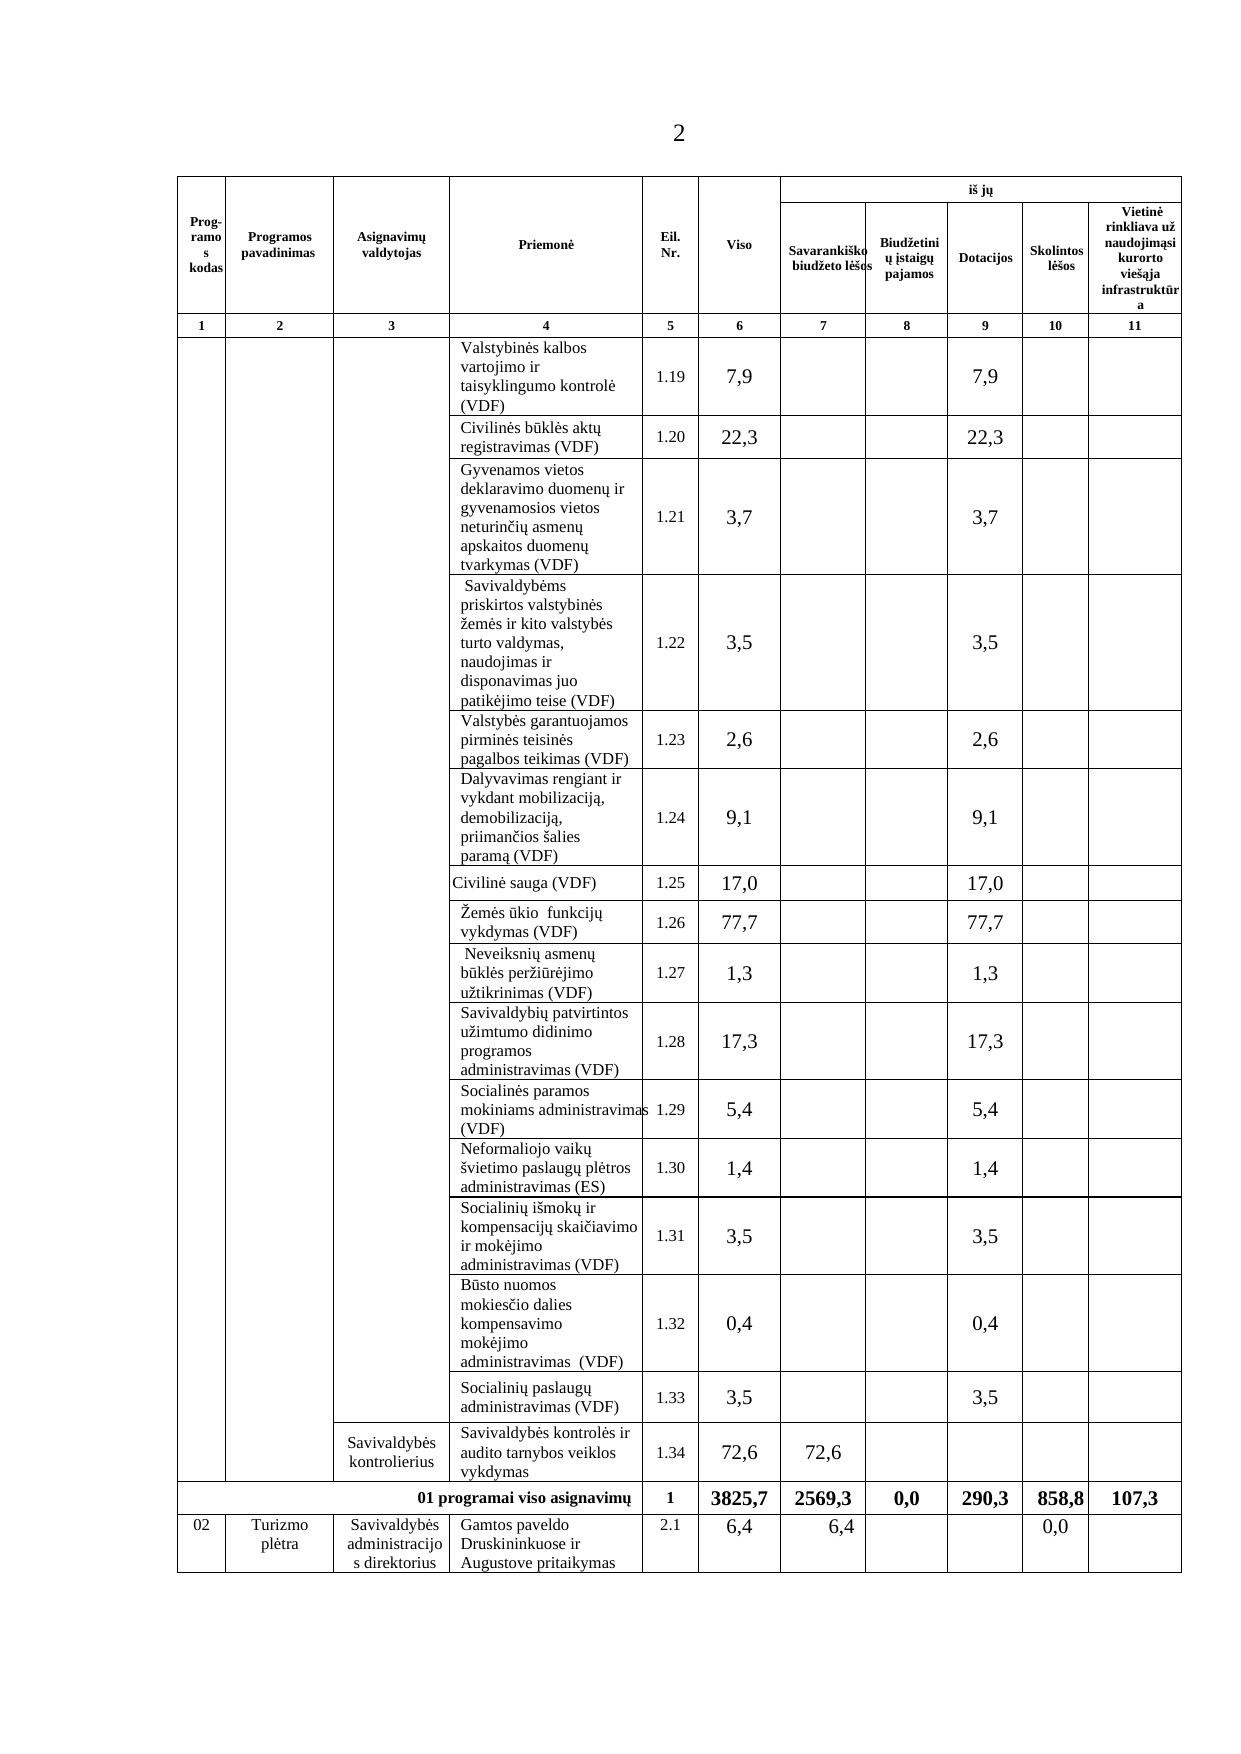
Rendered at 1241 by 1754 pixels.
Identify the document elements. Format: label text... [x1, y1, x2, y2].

table_cell [866, 338, 947, 414]
table_cell Savivaldybės administracijos direktorius [334, 1515, 449, 1572]
table_cell 1 [643, 1482, 698, 1513]
table_cell 3 [334, 314, 449, 337]
table_cell 8 [866, 314, 947, 337]
table_cell Neformaliojo vaikų švietimo paslaugų plėtros administravimas (ES) [450, 1139, 642, 1196]
table_cell Būsto nuomos mokiesčio dalies kompensavimo mokėjimo administravimas (VDF) [450, 1275, 642, 1371]
table_cell 17,0 [948, 866, 1022, 900]
table_cell [1023, 459, 1088, 574]
table_cell 290,3 [948, 1482, 1022, 1513]
table_cell 3825,7 [699, 1482, 780, 1513]
table_cell 1.33 [643, 1372, 698, 1422]
table_cell [1023, 1198, 1088, 1274]
table_cell Valstybinės kalbos vartojimo ir taisyklingumo kontrolė (VDF) [450, 338, 642, 414]
table_cell [1089, 1080, 1181, 1138]
table_cell [781, 338, 865, 414]
table_cell [781, 1275, 865, 1371]
table_cell 1.22 [643, 575, 698, 709]
table_cell 17,3 [699, 1003, 780, 1079]
table_cell Vietinė rinkliava už naudojimąsi kurorto viešąja infrastruktūra [1089, 203, 1181, 313]
table_cell 3,5 [948, 1372, 1022, 1422]
table_cell [866, 1423, 947, 1481]
table_cell Civilinės būklės aktų registravimas (VDF) [450, 416, 642, 458]
table_cell [1089, 1139, 1181, 1196]
table_cell 9,1 [948, 769, 1022, 865]
table_cell Valstybės garantuojamos pirminės teisinės pagalbos teikimas (VDF) [450, 711, 642, 768]
table_cell [866, 1275, 947, 1371]
table_cell 22,3 [699, 416, 780, 458]
table_cell [1089, 866, 1181, 900]
table_cell 1.28 [643, 1003, 698, 1079]
table_cell 107,3 [1089, 1482, 1181, 1513]
table_cell 1 [178, 314, 225, 337]
table_cell Gamtos paveldo Druskininkuose ir Augustove pritaikymas [450, 1515, 642, 1572]
table_cell [1089, 1275, 1181, 1371]
table_cell 11 [1089, 314, 1181, 337]
table_cell [781, 1139, 865, 1196]
table_cell Dalyvavimas rengiant ir vykdant mobilizaciją, demobilizaciją, priimančios šalies paramą (VDF) [450, 769, 642, 865]
table_cell [1023, 901, 1088, 943]
table_cell [781, 1372, 865, 1422]
table_cell 3,5 [948, 575, 1022, 709]
table_cell [1023, 711, 1088, 768]
table_cell [866, 711, 947, 768]
table_cell 3,7 [699, 459, 780, 574]
table_cell [781, 944, 865, 1002]
table_cell [1023, 1372, 1088, 1422]
table_cell Savivaldybėms priskirtos valstybinės žemės ir kito valstybės turto valdymas, naudojimas ir disponavimas juo patikėjimo teise (VDF) [450, 575, 642, 709]
table_cell 1.20 [643, 416, 698, 458]
table_cell 1,3 [699, 944, 780, 1002]
table_cell Gyvenamos vietos deklaravimo duomenų ir gyvenamosios vietos neturinčių asmenų apskaitos duomenų tvarkymas (VDF) [450, 459, 642, 574]
table_cell 2,6 [948, 711, 1022, 768]
table_cell 3,5 [948, 1198, 1022, 1274]
table_cell 1.23 [643, 711, 698, 768]
table_cell 3,5 [699, 1372, 780, 1422]
table_cell Neveiksnių asmenų būklės peržiūrėjimo užtikrinimas (VDF) [450, 944, 642, 1002]
table_cell [866, 866, 947, 900]
table_cell [1089, 575, 1181, 709]
table_cell [781, 1198, 865, 1274]
table_cell 02 [178, 1515, 225, 1572]
table_cell Turizmo plėtra [226, 1515, 333, 1572]
table_cell 01 programai viso asignavimų [178, 1482, 642, 1513]
table_cell 6,4 [781, 1515, 865, 1572]
table_cell Socialinių paslaugų administravimas (VDF) [450, 1372, 642, 1422]
table_cell 0,4 [699, 1275, 780, 1371]
table_cell [781, 416, 865, 458]
table_cell 1.25 [643, 866, 698, 900]
table_cell [1023, 338, 1088, 414]
table_cell 858,8 [1023, 1482, 1088, 1513]
table_cell 0,0 [1023, 1515, 1088, 1572]
table_cell [866, 944, 947, 1002]
table_cell 77,7 [699, 901, 780, 943]
table_cell [781, 575, 865, 709]
table_cell [866, 1080, 947, 1138]
table_cell [334, 338, 449, 1422]
table_cell 10 [1023, 314, 1088, 337]
table_cell [1089, 459, 1181, 574]
table_cell 5,4 [699, 1080, 780, 1138]
table_header Viso [699, 177, 780, 313]
table_cell 5 [643, 314, 698, 337]
table_cell [1023, 1423, 1088, 1481]
table_cell [1023, 1275, 1088, 1371]
table_cell 2.1 [643, 1515, 698, 1572]
table_cell [1089, 901, 1181, 943]
table_cell [948, 1423, 1022, 1481]
table_header Asignavimų valdytojas [334, 177, 449, 313]
table_cell Socialinės paramos mokiniams administravimas (VDF) [450, 1080, 642, 1138]
table_cell 3,7 [948, 459, 1022, 574]
table_cell [866, 1515, 947, 1572]
table_cell 5,4 [948, 1080, 1022, 1138]
table_header Programos pavadinimas [226, 177, 333, 313]
table_cell 1.31 [643, 1198, 698, 1274]
table_cell [226, 338, 333, 1481]
table_cell 22,3 [948, 416, 1022, 458]
table_cell [781, 901, 865, 943]
table_cell [866, 1139, 947, 1196]
table_cell [866, 901, 947, 943]
table_cell 17,0 [699, 866, 780, 900]
table_cell [866, 1198, 947, 1274]
table_cell 6 [699, 314, 780, 337]
table_cell 2,6 [699, 711, 780, 768]
table_cell [948, 1515, 1022, 1572]
table_cell [1023, 866, 1088, 900]
table_cell 1.24 [643, 769, 698, 865]
table_cell [866, 416, 947, 458]
table_cell [1089, 416, 1181, 458]
table_cell [1089, 1515, 1181, 1572]
table_cell [866, 575, 947, 709]
table_cell [1089, 1198, 1181, 1274]
table_cell [866, 1372, 947, 1422]
table_header Prog-ramos kodas [178, 177, 225, 313]
table_cell 4 [450, 314, 642, 337]
table_cell 72,6 [699, 1423, 780, 1481]
table_cell 1,4 [948, 1139, 1022, 1196]
table_cell Žemės ūkio funkcijų vykdymas (VDF) [450, 901, 642, 943]
table_cell 1.32 [643, 1275, 698, 1371]
table_cell 1.27 [643, 944, 698, 1002]
table_cell [866, 459, 947, 574]
table_cell [1089, 944, 1181, 1002]
table_cell [781, 459, 865, 574]
table_cell [1089, 769, 1181, 865]
table_cell 9 [948, 314, 1022, 337]
table_cell 0,0 [866, 1482, 947, 1513]
table_cell 1.34 [643, 1423, 698, 1481]
table_cell 77,7 [948, 901, 1022, 943]
table_cell [866, 1003, 947, 1079]
table_cell [781, 1080, 865, 1138]
table_cell 1.21 [643, 459, 698, 574]
table_cell 17,3 [948, 1003, 1022, 1079]
table_cell 7,9 [948, 338, 1022, 414]
table_cell [1089, 1003, 1181, 1079]
table_cell 3,5 [699, 575, 780, 709]
table_header iš jų [781, 177, 1181, 202]
table_cell [1023, 1080, 1088, 1138]
table_cell [1023, 1003, 1088, 1079]
table_cell 1,3 [948, 944, 1022, 1002]
table_cell 1.19 [643, 338, 698, 414]
table_cell [1023, 416, 1088, 458]
table_cell [1023, 769, 1088, 865]
table_cell Civilinė sauga (VDF) [450, 866, 642, 900]
table_cell [1089, 711, 1181, 768]
table_cell [781, 769, 865, 865]
table_cell 2 [226, 314, 333, 337]
table_cell [866, 769, 947, 865]
table_cell Savarankiško biudžeto lėšos [781, 203, 865, 313]
table_cell [178, 338, 225, 1481]
table_cell Savivaldybių patvirtintos užimtumo didinimo programos administravimas (VDF) [450, 1003, 642, 1079]
table_cell [1023, 944, 1088, 1002]
table_cell [1023, 575, 1088, 709]
table_cell Socialinių išmokų ir kompensacijų skaičiavimo ir mokėjimo administravimas (VDF) [450, 1198, 642, 1274]
table_cell 3,5 [699, 1198, 780, 1274]
table_cell [781, 866, 865, 900]
table_cell [1089, 1372, 1181, 1422]
table_cell Skolintos lėšos [1023, 203, 1088, 313]
table_cell Biudžetinių įstaigų pajamos [866, 203, 947, 313]
table_cell 1,4 [699, 1139, 780, 1196]
table_cell [781, 711, 865, 768]
table_cell [781, 1003, 865, 1079]
table_cell 72,6 [781, 1423, 865, 1481]
table_cell 7 [781, 314, 865, 337]
table_cell 6,4 [699, 1515, 780, 1572]
table_cell 7,9 [699, 338, 780, 414]
table_header Eil. Nr. [643, 177, 698, 313]
table_cell 0,4 [948, 1275, 1022, 1371]
table_cell 1.29 [643, 1080, 698, 1138]
table_cell 2569,3 [781, 1482, 865, 1513]
table_cell Savivaldybės kontrolierius [334, 1423, 449, 1481]
table_cell 9,1 [699, 769, 780, 865]
table_cell 1.30 [643, 1139, 698, 1196]
table_cell Dotacijos [948, 203, 1022, 313]
table_cell [1089, 1423, 1181, 1481]
table_cell 1.26 [643, 901, 698, 943]
table_cell [1023, 1139, 1088, 1196]
table_cell Savivaldybės kontrolės ir audito tarnybos veiklos vykdymas [450, 1423, 642, 1481]
table_cell [1089, 338, 1181, 414]
table_header Priemonė [450, 177, 642, 313]
